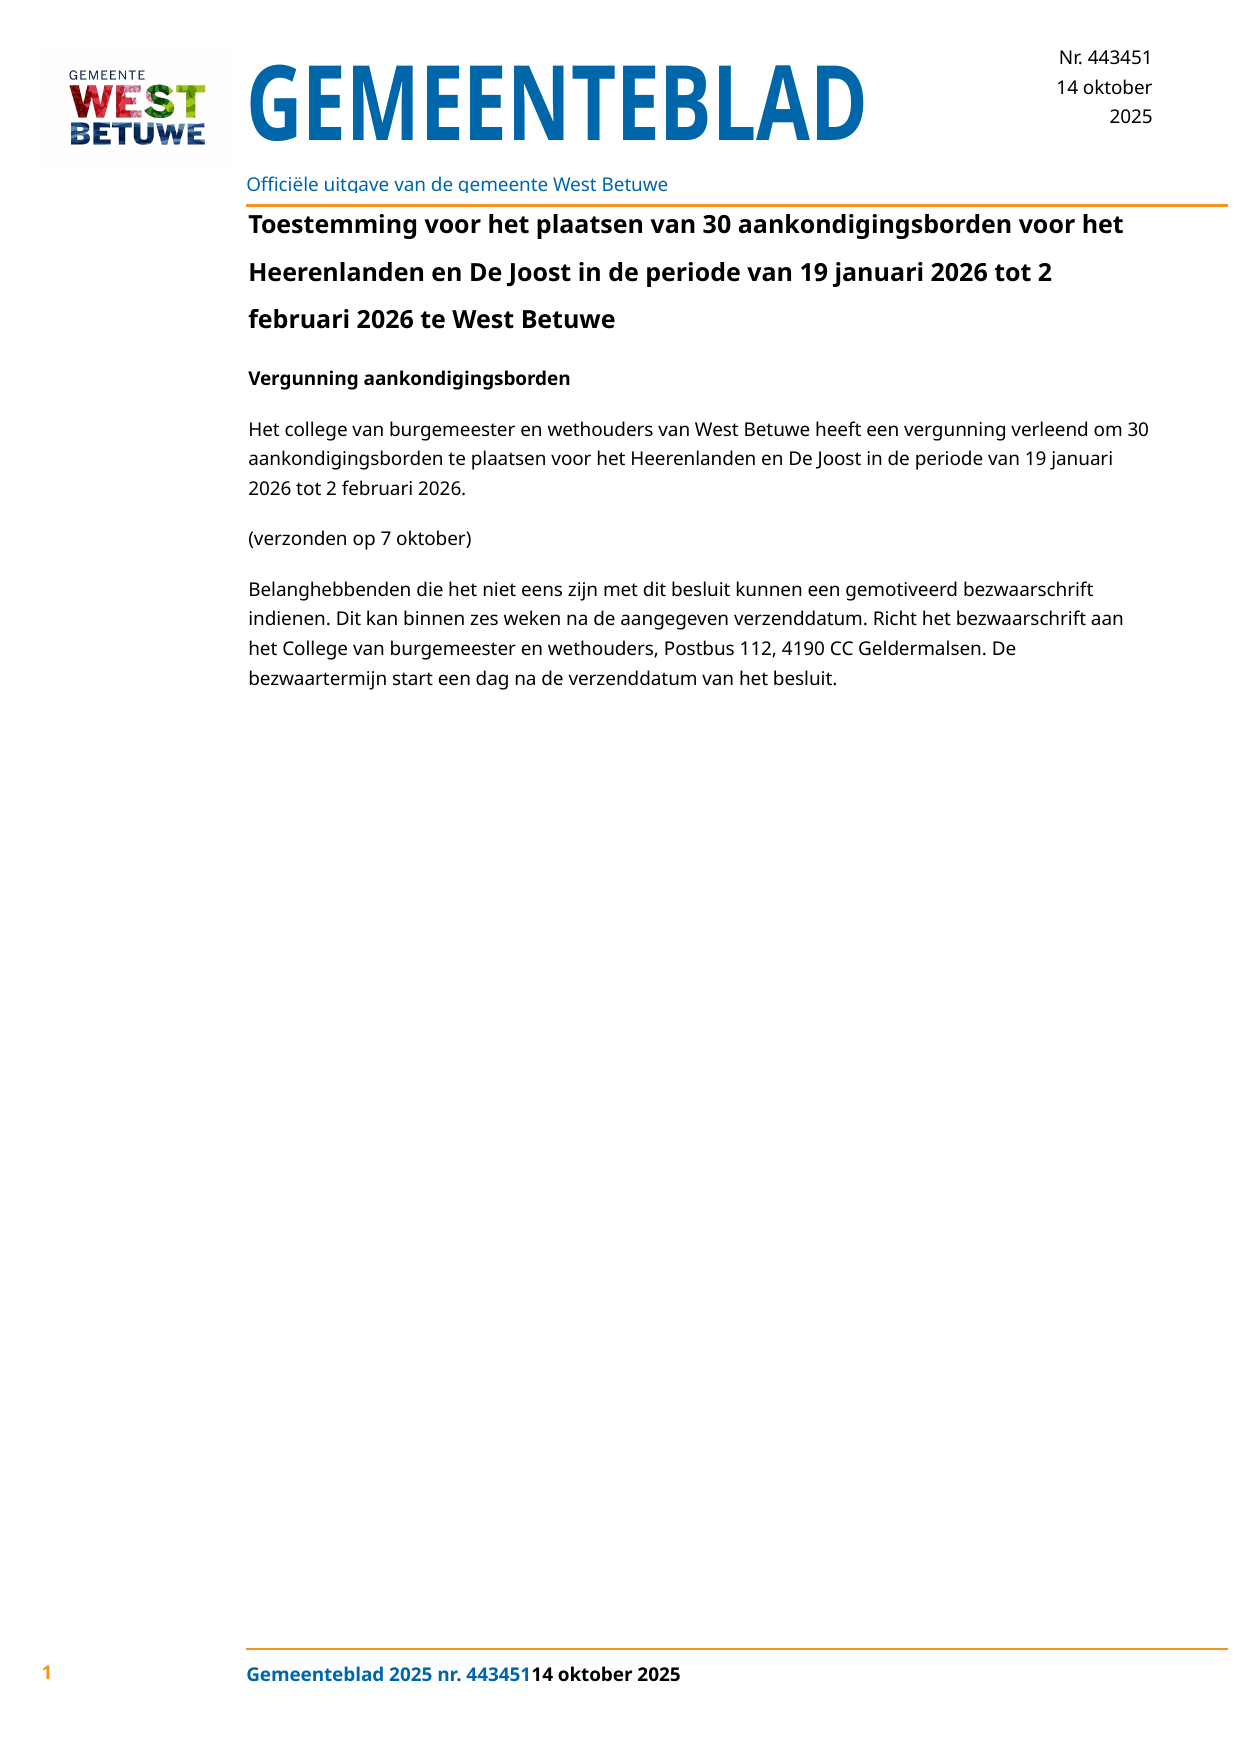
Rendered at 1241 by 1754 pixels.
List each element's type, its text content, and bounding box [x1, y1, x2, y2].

text Vergunning aankondigingsborden [248, 366, 1152, 391]
text Toestemming voor het plaatsen van 30 aankondigingsborden voor het Heerenlanden en De Joost in de periode van 19 januari 2026 tot 2 februari 2026 te West Betuwe [248, 207, 1152, 336]
picture [41, 47, 231, 172]
text Belanghebbenden die het niet eens zijn met dit besluit kunnen een gemotiveerd bezwaarschrift indienen. Dit kan binnen zes weken na de aangegeven verzenddatum. Richt het bezwaarschrift aan het College van burgemeester en wethouders, Postbus 112, 4190 CC Geldermalsen. De bezwaartermijn start een dag na de verzenddatum van het besluit. [248, 576, 1152, 690]
text Het college van burgemeester en wethouders van West Betuwe heeft een vergunning verleend om 30 aankondigingsborden te plaatsen voor het Heerenlanden en De Joost in de periode van 19 januari 2026 tot 2 februari 2026. [248, 416, 1152, 501]
text (verzonden op 7 oktober) [248, 526, 1152, 551]
